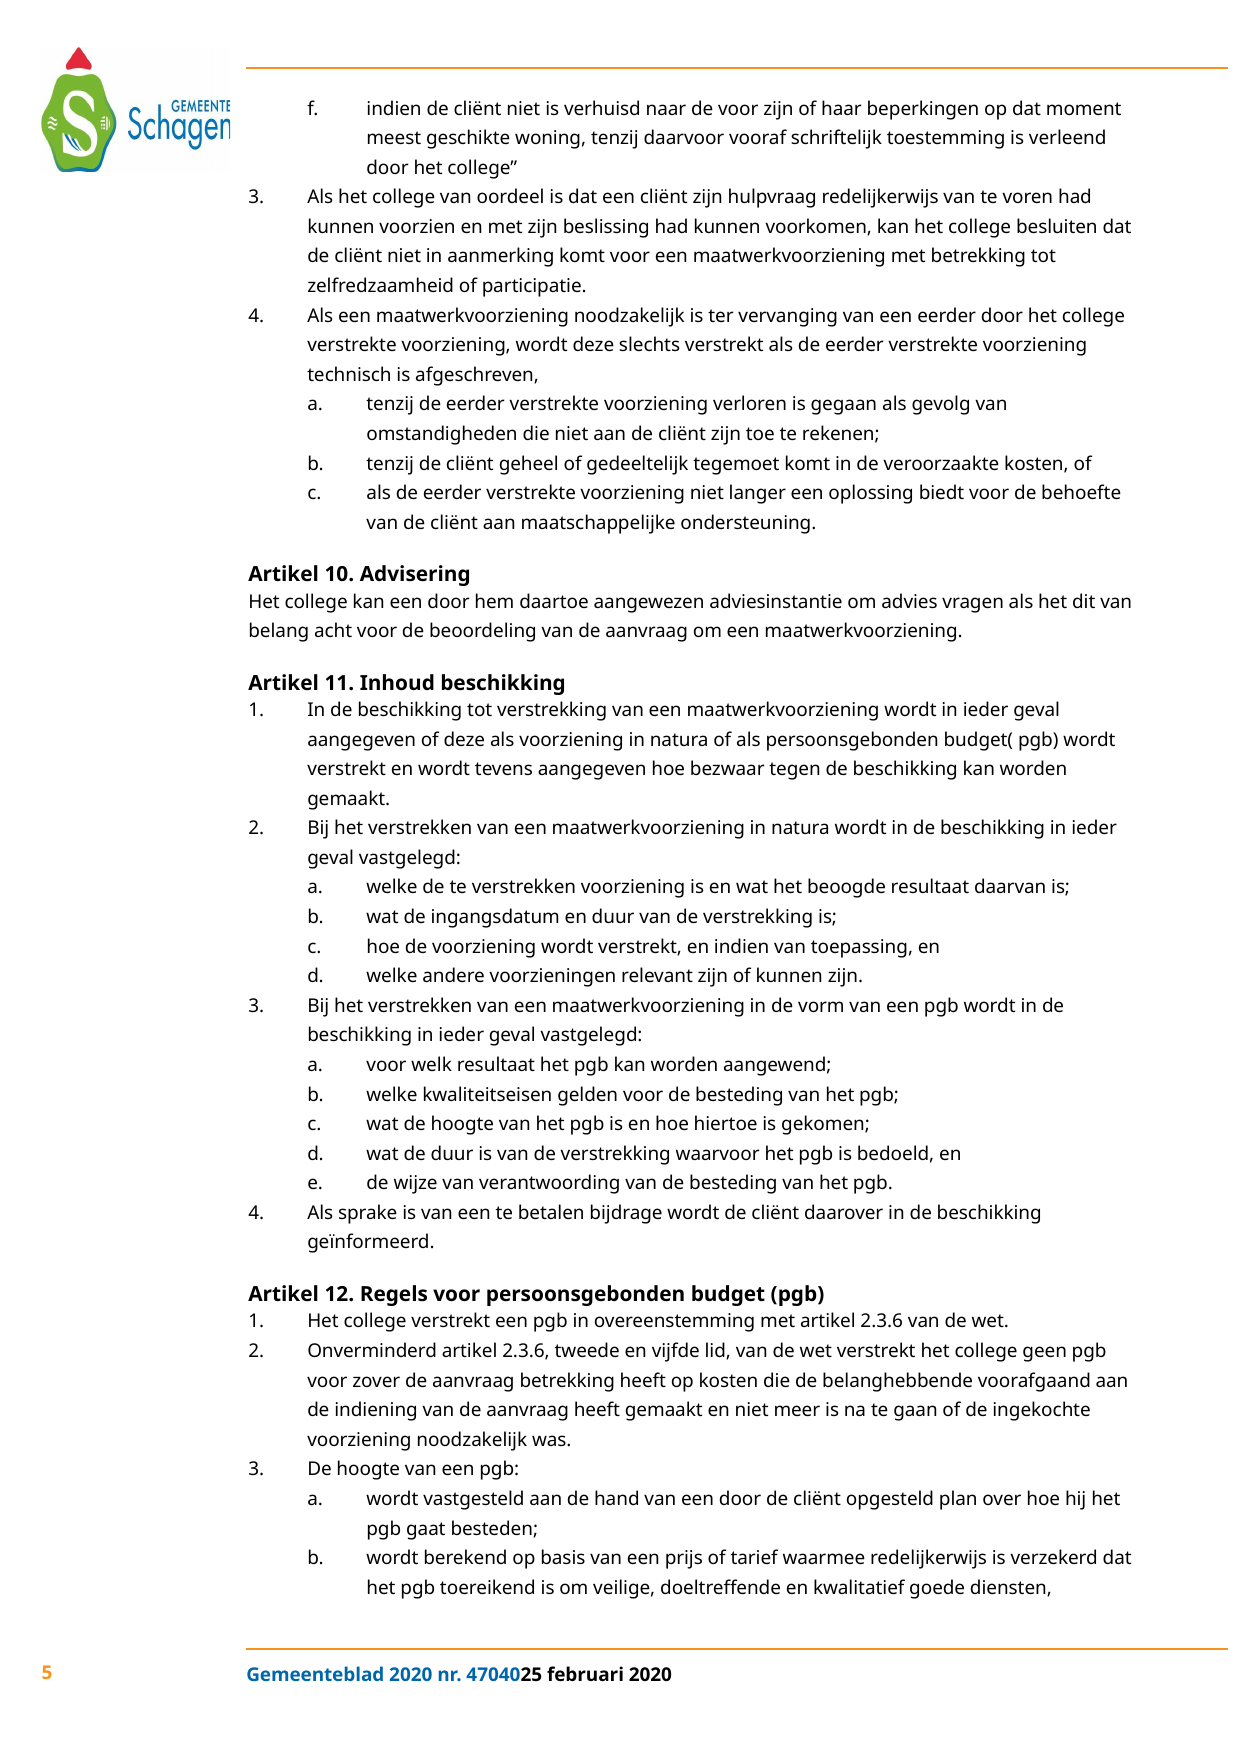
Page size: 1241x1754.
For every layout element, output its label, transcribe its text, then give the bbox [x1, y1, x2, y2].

list wat de hoogte van het pgb is en hoe hiertoe is gekomen; [307, 1110, 1152, 1136]
list de wijze van verantwoording van de besteding van het pgb. [307, 1169, 1152, 1195]
list Als een maatwerkvoorziening noodzakelijk is ter vervanging van een eerder door het college verstrekte voorziening, wordt deze slechts verstrekt als de eerder verstrekte voorziening technisch is afgeschreven, [248, 302, 1152, 387]
list wat de duur is van de verstrekking waarvoor het pgb is bedoeld, en [307, 1140, 1152, 1166]
list als de eerder verstrekte voorziening niet langer een oplossing biedt voor de behoefte van de cliënt aan maatschappelijke ondersteuning. [307, 479, 1152, 535]
list In de beschikking tot verstrekking van een maatwerkvoorziening wordt in ieder geval aangegeven of deze als voorziening in natura of als persoonsgebonden budget( pgb) wordt verstrekt en wordt tevens aangegeven hoe bezwaar tegen de beschikking kan worden gemaakt. [248, 696, 1152, 811]
text Artikel 12. Regels voor persoonsgebonden budget (pgb) [248, 1279, 1152, 1308]
list welke andere voorzieningen relevant zijn of kunnen zijn. [307, 962, 1152, 988]
list De hoogte van een pgb: [248, 1456, 1152, 1481]
list wordt vastgesteld aan de hand van een door de cliënt opgesteld plan over hoe hij het pgb gaat besteden; [307, 1485, 1152, 1540]
list wordt berekend op basis van een prijs of tarief waarmee redelijkerwijs is verzekerd dat het pgb toereikend is om veilige, doeltreffende en kwalitatief goede diensten, [307, 1544, 1152, 1599]
list hoe de voorziening wordt verstrekt, en indien van toepassing, en [307, 933, 1152, 959]
text Artikel 11. Inhoud beschikking [248, 668, 1152, 696]
list Bij het verstrekken van een maatwerkvoorziening in natura wordt in de beschikking in ieder geval vastgelegd: [248, 814, 1152, 870]
list welke kwaliteitseisen gelden voor de besteding van het pgb; [307, 1081, 1152, 1107]
picture [41, 47, 231, 172]
list tenzij de cliënt geheel of gedeeltelijk tegemoet komt in de veroorzaakte kosten, of [307, 450, 1152, 476]
list wat de ingangsdatum en duur van de verstrekking is; [307, 903, 1152, 929]
list welke de te verstrekken voorziening is en wat het beoogde resultaat daarvan is; [307, 874, 1152, 899]
text Het college kan een door hem daartoe aangewezen adviesinstantie om advies vragen als het dit van belang acht voor de beoordeling van de aanvraag om een maatwerkvoorziening. [248, 588, 1152, 643]
list Bij het verstrekken van een maatwerkvoorziening in de vorm van een pgb wordt in de beschikking in ieder geval vastgelegd: [248, 992, 1152, 1047]
list Het college verstrekt een pgb in overeenstemming met artikel 2.3.6 van de wet. [248, 1308, 1152, 1333]
list indien de cliënt niet is verhuisd naar de voor zijn of haar beperkingen op dat moment meest geschikte woning, tenzij daarvoor vooraf schriftelijk toestemming is verleend door het college” [307, 95, 1152, 180]
list Als sprake is van een te betalen bijdrage wordt de cliënt daarover in de beschikking geïnformeerd. [248, 1199, 1152, 1254]
list Onverminderd artikel 2.3.6, tweede en vijfde lid, van de wet verstrekt het college geen pgb voor zover de aanvraag betrekking heeft op kosten die de belanghebbende voorafgaand aan de indiening van de aanvraag heeft gemaakt en niet meer is na te gaan of de ingekochte voorziening noodzakelijk was. [248, 1337, 1152, 1452]
list tenzij de eerder verstrekte voorziening verloren is gegaan als gevolg van omstandigheden die niet aan de cliënt zijn toe te rekenen; [307, 391, 1152, 446]
list voor welk resultaat het pgb kan worden aangewend; [307, 1051, 1152, 1077]
text Artikel 10. Advisering [248, 559, 1152, 588]
list Als het college van oordeel is dat een cliënt zijn hulpvraag redelijkerwijs van te voren had kunnen voorzien en met zijn beslissing had kunnen voorkomen, kan het college besluiten dat de cliënt niet in aanmerking komt voor een maatwerkvoorziening met betrekking tot zelfredzaamheid of participatie. [248, 183, 1152, 298]
